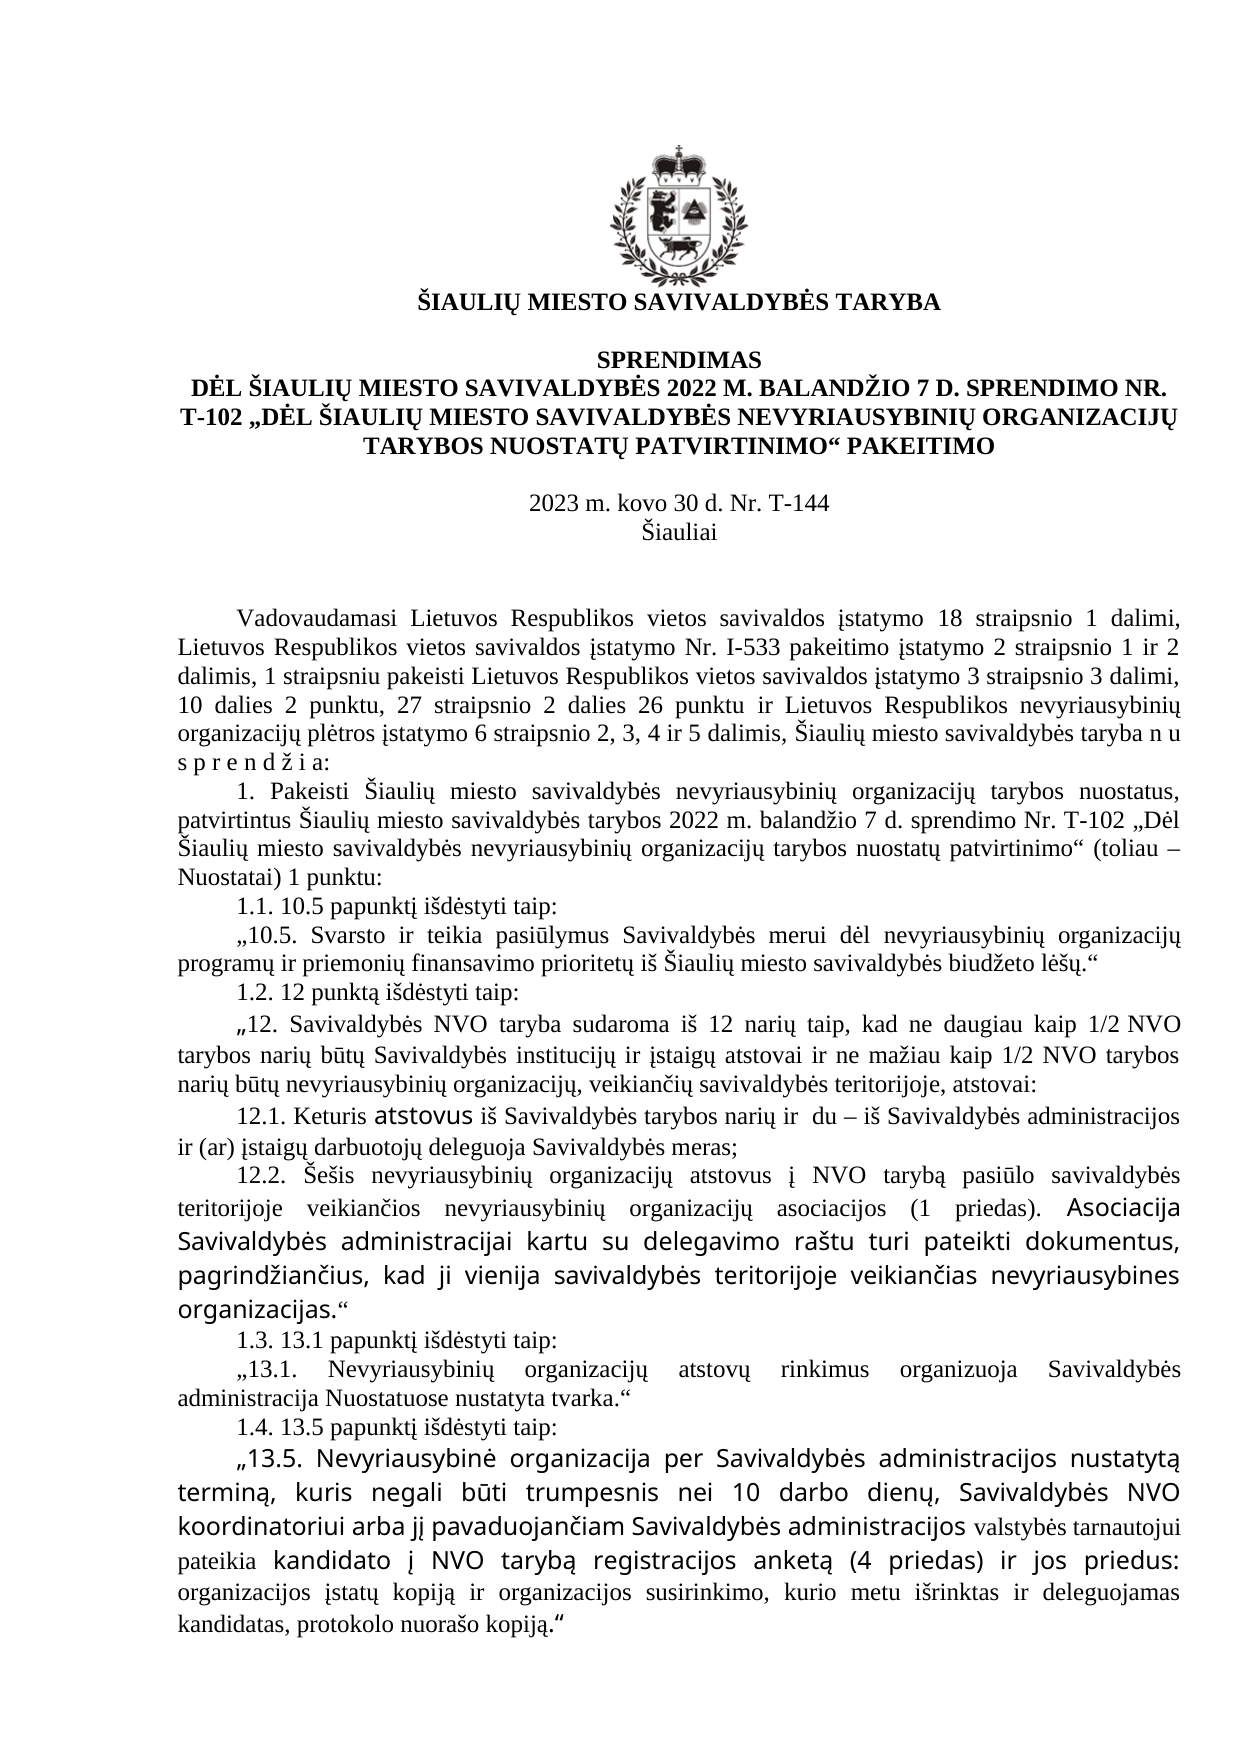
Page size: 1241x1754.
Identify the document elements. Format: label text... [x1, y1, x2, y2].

text „12. Savivaldybės NVO taryba sudaroma iš 12 narių taip, kad ne daugiau kaip 1/2 NVO tarybos narių būtų Savivaldybės institucijų ir įstaigų atstovai ir ne mažiau kaip 1/2 NVO tarybos narių būtų nevyriausybinių organizacijų, veikiančių savivaldybės teritorijoje, atstovai: [177, 1006, 1181, 1098]
text 12.1. Keturis atstovus iš Savivaldybės tarybos narių ir du – iš Savivaldybės administracijos ir (ar) įstaigų darbuotojų deleguoja Savivaldybės meras; [177, 1098, 1181, 1160]
text 2023 m. kovo 30 d. Nr. T-144 [177, 488, 1181, 517]
text 12.2. Šešis nevyriausybinių organizacijų atstovus į NVO tarybą pasiūlo savivaldybės teritorijoje veikiančios nevyriausybinių organizacijų asociacijos (1 priedas). Asociacija Savivaldybės administracijai kartu su delegavimo raštu turi pateikti dokumentus, pagrindžiančius, kad ji vienija savivaldybės teritorijoje veikiančias nevyriausybines organizacijas.“ [177, 1160, 1181, 1325]
text „13.1. Nevyriausybinių organizacijų atstovų rinkimus organizuoja Savivaldybės administracija Nuostatuose nustatyta tvarka.“ [177, 1354, 1181, 1412]
text Šiauliai [177, 517, 1181, 546]
text 1.3. 13.1 papunktį išdėstyti taip: [177, 1325, 1181, 1354]
text DĖL ŠIAULIŲ MIESTO SAVIVALDYBĖS 2022 M. BALANDŽIO 7 D. SPRENDIMO NR. T-102 „DĖL ŠIAULIŲ MIESTO SAVIVALDYBĖS NEVYRIAUSYBINIŲ ORGANIZACIJŲ TARYBOS NUOSTATŲ PATVIRTINIMO“ PAKEITIMO [177, 373, 1181, 460]
text ŠIAULIŲ MIESTO SAVIVALDYBĖS TARYBA [177, 287, 1181, 316]
text 1.1. 10.5 papunktį išdėstyti taip: [177, 891, 1181, 920]
text 1. Pakeisti Šiaulių miesto savivaldybės nevyriausybinių organizacijų tarybos nuostatus, patvirtintus Šiaulių miesto savivaldybės tarybos 2022 m. balandžio 7 d. sprendimo Nr. T-102 „Dėl Šiaulių miesto savivaldybės nevyriausybinių organizacijų tarybos nuostatų patvirtinimo“ (toliau – Nuostatai) 1 punktu: [177, 776, 1181, 891]
text 1.4. 13.5 papunktį išdėstyti taip: [177, 1412, 1181, 1440]
text 1.2. 12 punktą išdėstyti taip: [177, 977, 1181, 1006]
text „13.5. Nevyriausybinė organizacija per Savivaldybės administracijos nustatytą terminą, kuris negali būti trumpesnis nei 10 darbo dienų, Savivaldybės NVO koordinatoriui arba jį pavaduojančiam Savivaldybės administracijos valstybės tarnautojui pateikia kandidato į NVO tarybą registracijos anketą (4 priedas) ir jos priedus: organizacijos įstatų kopiją ir organizacijos susirinkimo, kurio metu išrinktas ir deleguojamas kandidatas, protokolo nuorašo kopiją.“ [177, 1440, 1181, 1639]
text „10.5. Svarsto ir teikia pasiūlymus Savivaldybės merui dėl nevyriausybinių organizacijų programų ir priemonių finansavimo prioritetų iš Šiaulių miesto savivaldybės biudžeto lėšų.“ [177, 920, 1181, 977]
text SPRENDIMAS [177, 345, 1181, 373]
text Vadovaudamasi Lietuvos Respublikos vietos savivaldos įstatymo 18 straipsnio 1 dalimi, Lietuvos Respublikos vietos savivaldos įstatymo Nr. I-533 pakeitimo įstatymo 2 straipsnio 1 ir 2 dalimis, 1 straipsniu pakeisti Lietuvos Respublikos vietos savivaldos įstatymo 3 straipsnio 3 dalimi, 10 dalies 2 punktu, 27 straipsnio 2 dalies 26 punktu ir Lietuvos Respublikos nevyriausybinių organizacijų plėtros įstatymo 6 straipsnio 2, 3, 4 ir 5 dalimis, Šiaulių miesto savivaldybės taryba n u s p r e n d ž i a: [177, 603, 1181, 776]
